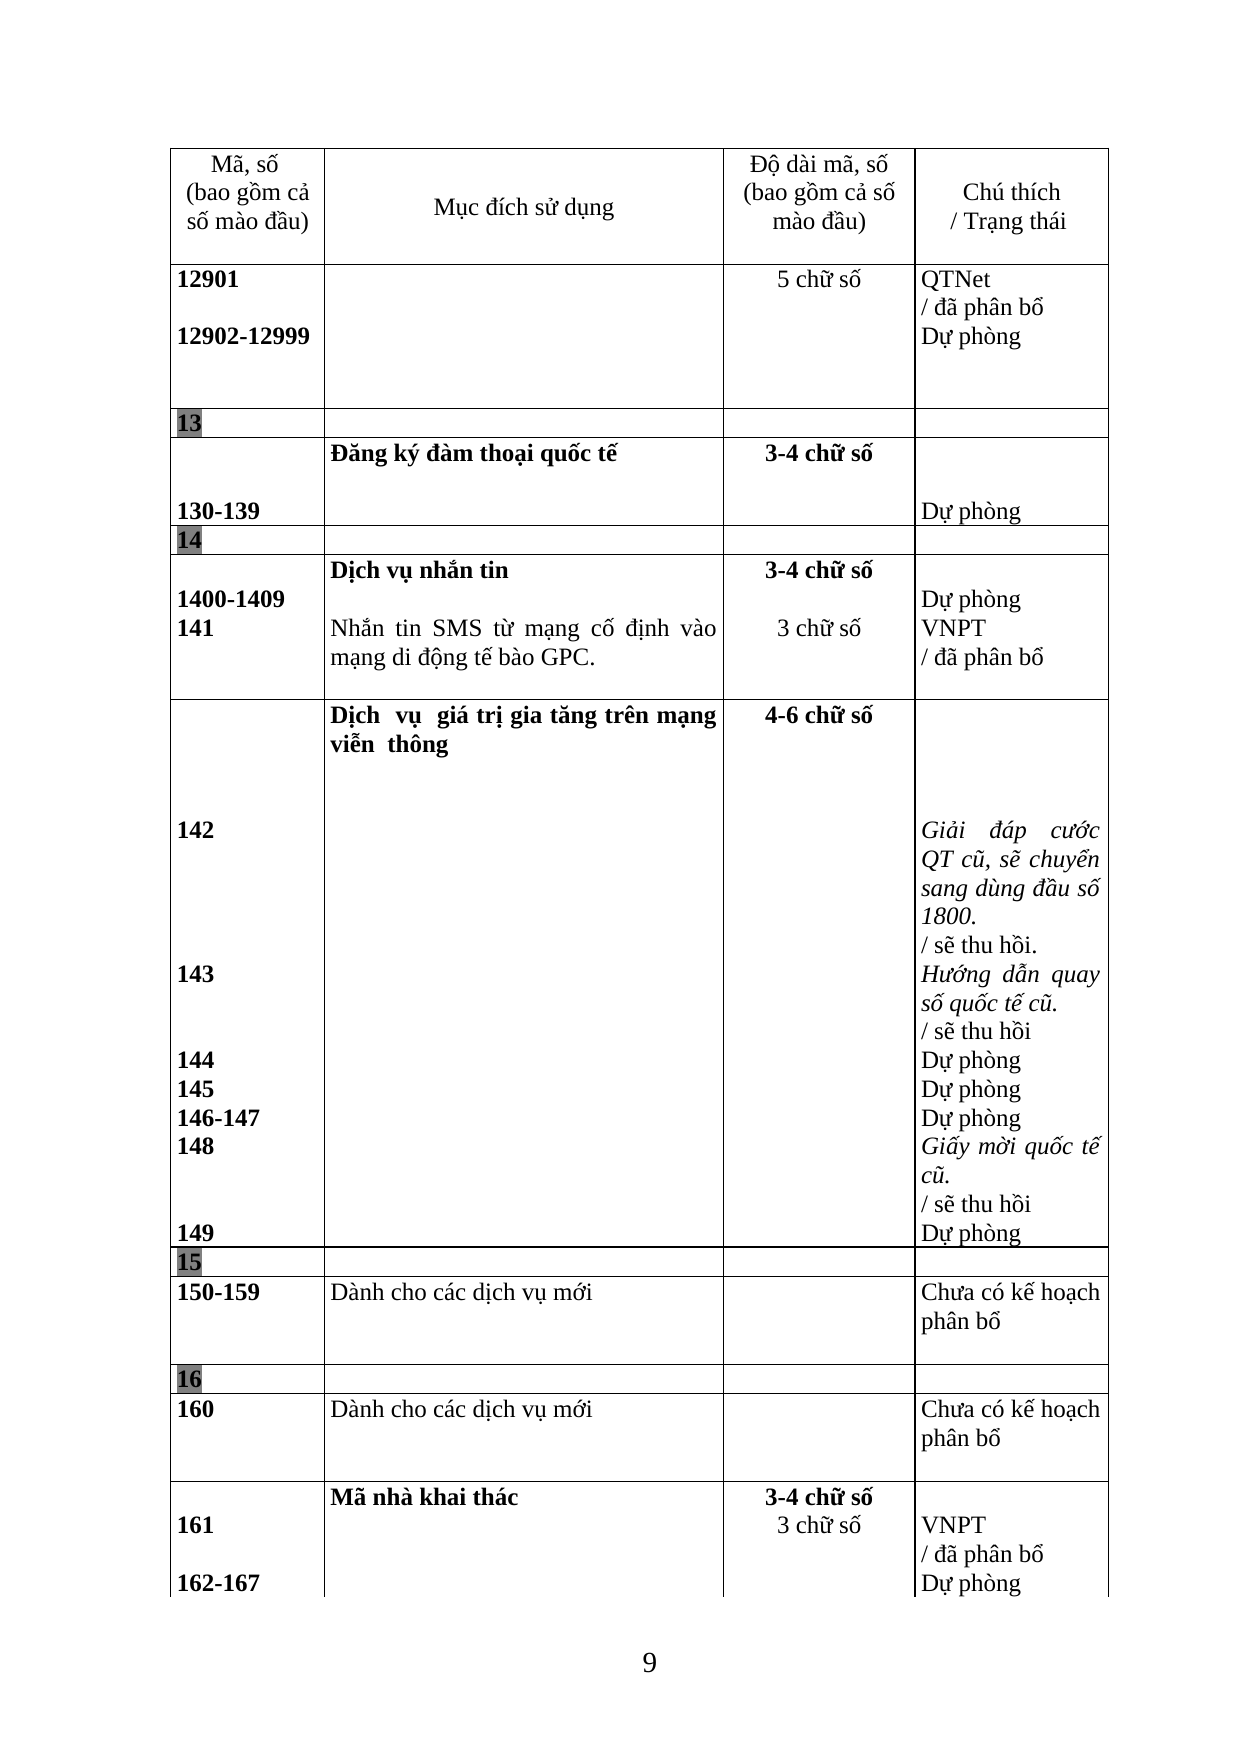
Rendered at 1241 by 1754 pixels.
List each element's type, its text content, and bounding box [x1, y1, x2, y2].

table_cell [724, 526, 914, 554]
table_cell Dành cho các dịch vụ mới [325, 1277, 723, 1363]
table_cell [724, 1568, 914, 1597]
table_cell Dự phòng [916, 1218, 1108, 1246]
table_cell [724, 1277, 914, 1363]
table_cell [325, 1103, 723, 1131]
table_cell 162-167 [171, 1568, 324, 1597]
table_cell Dịch vụ nhắn tin Nhắn tin SMS từ mạng cố định vào mạng di động tế bào GPC. [325, 555, 723, 699]
table_cell [724, 1131, 914, 1218]
table_cell [916, 526, 1108, 554]
table_cell [325, 1074, 723, 1103]
table_cell QTNet / đã phân bổ Dự phòng [916, 265, 1108, 379]
table_cell 146-147 [171, 1103, 324, 1131]
table_cell [325, 1568, 723, 1597]
table_cell [916, 438, 1108, 496]
table_cell [724, 1394, 914, 1481]
table_cell 14 [171, 526, 324, 554]
table_header Chú thích / Trạng thái [916, 149, 1108, 264]
table_cell 3-4 chữ số 3 chữ số [724, 555, 914, 699]
table_cell [724, 409, 914, 437]
table_cell Đăng ký đàm thoại quốc tế [325, 438, 723, 496]
table_cell [325, 815, 723, 959]
table_cell 3 chữ số [724, 1510, 914, 1568]
table_cell [171, 1482, 324, 1510]
table_cell 142 [171, 815, 324, 959]
table_cell [724, 1365, 914, 1393]
table_cell [325, 409, 723, 437]
table_cell [325, 758, 723, 786]
table_cell [724, 758, 914, 786]
table_cell [171, 786, 324, 815]
table_header Mục đích sử dụng [325, 149, 723, 264]
table_cell [325, 1218, 723, 1246]
table_cell 143 [171, 959, 324, 1045]
table_cell [724, 1045, 914, 1074]
table_cell [325, 1510, 723, 1568]
table_cell 3-4 chữ số [724, 438, 914, 496]
table_cell Dự phòng [916, 1103, 1108, 1131]
table_cell Chưa có kế hoạch phân bổ [916, 1394, 1108, 1481]
table_cell 4-6 chữ số [724, 700, 914, 758]
table_cell 130-139 [171, 496, 324, 524]
table_cell [916, 700, 1108, 758]
table_cell 150-159 [171, 1277, 324, 1363]
table_cell [916, 409, 1108, 437]
table_cell 12901 12902-12999 [171, 265, 324, 379]
table_cell 16 [171, 1365, 324, 1393]
table_cell 15 [171, 1248, 324, 1276]
table_cell [724, 1248, 914, 1276]
table_cell [916, 1482, 1108, 1510]
table_cell 3-4 chữ số [724, 1482, 914, 1510]
table_cell 149 [171, 1218, 324, 1246]
table_cell Dự phòng [916, 496, 1108, 524]
table_cell [171, 379, 324, 407]
table_cell [724, 786, 914, 815]
table_cell [325, 265, 723, 379]
table_cell 144 [171, 1045, 324, 1074]
table_cell [916, 1365, 1108, 1393]
table_cell [724, 496, 914, 524]
table_cell 161 [171, 1510, 324, 1568]
table_cell Giải đáp cước QT cũ, sẽ chuyển sang dùng đầu số 1800. / sẽ thu hồi. [916, 815, 1108, 959]
table_cell [171, 438, 324, 496]
table_cell VNPT / đã phân bổ [916, 1510, 1108, 1568]
table_header Mã, số (bao gồm cả số mào đầu) [171, 149, 324, 264]
table_cell [325, 526, 723, 554]
table_cell Dự phòng VNPT / đã phân bổ [916, 555, 1108, 699]
table_cell Hướng dẫn quay số quốc tế cũ. / sẽ thu hồi [916, 959, 1108, 1045]
table_cell [724, 1218, 914, 1246]
table_cell 13 [171, 409, 324, 437]
table_cell [325, 1131, 723, 1218]
table_cell [916, 758, 1108, 786]
table_cell Giấy mời quốc tế cũ. / sẽ thu hồi [916, 1131, 1108, 1218]
table_cell [171, 758, 324, 786]
table_cell Dự phòng [916, 1074, 1108, 1103]
table_cell [325, 959, 723, 1045]
table_cell Mã nhà khai thác [325, 1482, 723, 1510]
table_cell [724, 1074, 914, 1103]
table_cell [325, 786, 723, 815]
table_cell 1400-1409 141 [171, 555, 324, 699]
table_cell [916, 379, 1108, 407]
table_cell [171, 700, 324, 758]
table_cell [325, 496, 723, 524]
table_cell 160 [171, 1394, 324, 1481]
table_cell Chưa có kế hoạch phân bổ [916, 1277, 1108, 1363]
table_cell [724, 815, 914, 959]
table_cell [724, 379, 914, 407]
table_cell [916, 1248, 1108, 1276]
table_cell 145 [171, 1074, 324, 1103]
table_cell Dự phòng [916, 1568, 1108, 1597]
table_cell [724, 1103, 914, 1131]
table_cell 5 chữ số [724, 265, 914, 379]
table_cell 148 [171, 1131, 324, 1218]
table_cell [916, 786, 1108, 815]
table_cell [325, 1365, 723, 1393]
table_header Độ dài mã, số (bao gồm cả số mào đầu) [724, 149, 914, 264]
table_cell [724, 959, 914, 1045]
table_cell [325, 1248, 723, 1276]
table_cell Dành cho các dịch vụ mới [325, 1394, 723, 1481]
table_cell Dịch vụ giá trị gia tăng trên mạng viễn thông [325, 700, 723, 758]
table_cell [325, 1045, 723, 1074]
table_cell Dự phòng [916, 1045, 1108, 1074]
table_cell [325, 379, 723, 407]
